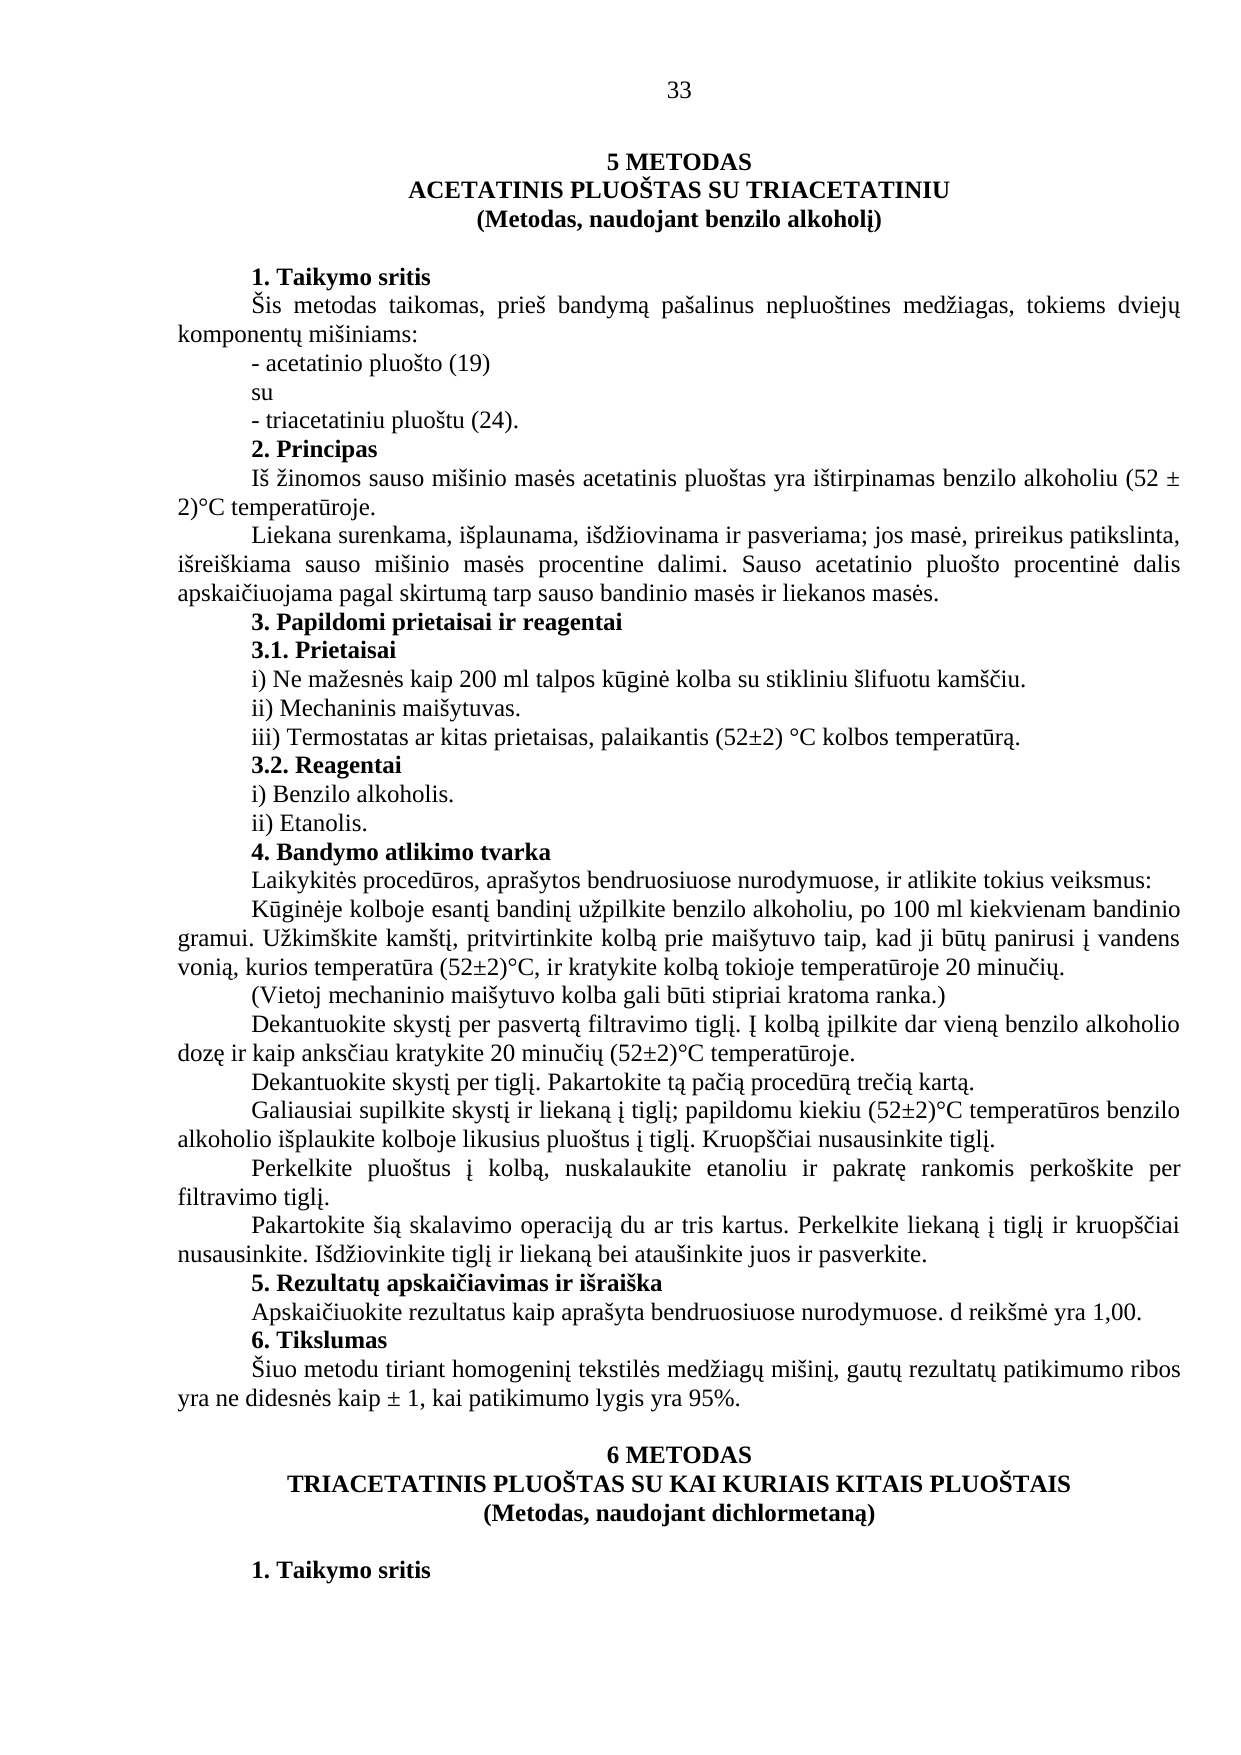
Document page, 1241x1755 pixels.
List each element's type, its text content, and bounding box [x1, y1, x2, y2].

text (Metodas, naudojant benzilo alkoholį) [177, 204, 1181, 233]
text su [177, 377, 1181, 406]
text i) Benzilo alkoholis. [177, 779, 1181, 808]
text Iš žinomos sauso mišinio masės acetatinis pluoštas yra ištirpinamas benzilo alkoholiu (52 ± 2)°C temperatūroje. [177, 463, 1181, 521]
text Pakartokite šią skalavimo operaciją du ar tris kartus. Perkelkite liekaną į tiglį ir kruopščiai nusausinkite. Išdžiovinkite tiglį ir liekaną bei ataušinkite juos ir pasverkite. [177, 1211, 1181, 1268]
text Šis metodas taikomas, prieš bandymą pašalinus nepluoštines medžiagas, tokiems dviejų komponentų mišiniams: [177, 291, 1181, 348]
text - triacetatiniu pluoštu (24). [177, 406, 1181, 434]
text 3.2. Reagentai [177, 751, 1181, 779]
text 5 METODAS [177, 147, 1181, 176]
text 6. Tikslumas [177, 1326, 1181, 1354]
text Laikykitės procedūros, aprašytos bendruosiuose nurodymuose, ir atlikite tokius veiksmus: [177, 866, 1181, 894]
text Liekana surenkama, išplaunama, išdžiovinama ir pasveriama; jos masė, prireikus patikslinta, išreiškiama sauso mišinio masės procentine dalimi. Sauso acetatinio pluošto procentinė dalis apskaičiuojama pagal skirtumą tarp sauso bandinio masės ir liekanos masės. [177, 521, 1181, 607]
text Dekantuokite skystį per tiglį. Pakartokite tą pačią procedūrą trečią kartą. [177, 1067, 1181, 1096]
text 4. Bandymo atlikimo tvarka [177, 837, 1181, 866]
text (Metodas, naudojant dichlormetaną) [177, 1498, 1181, 1527]
text (Vietoj mechaninio maišytuvo kolba gali būti stipriai kratoma ranka.) [177, 981, 1181, 1009]
text i) Ne mažesnės kaip 200 ml talpos kūginė kolba su stikliniu šlifuotu kamščiu. [177, 664, 1181, 693]
text ii) Mechaninis maišytuvas. [177, 693, 1181, 722]
text TRIACETATINIS PLUOŠTAS SU KAI KURIAIS KITAIS PLUOŠTAIS [177, 1469, 1181, 1498]
text 1. Taikymo sritis [177, 1556, 1181, 1584]
text iii) Termostatas ar kitas prietaisas, palaikantis (52±2) °C kolbos temperatūrą. [177, 722, 1181, 751]
text Šiuo metodu tiriant homogeninį tekstilės medžiagų mišinį, gautų rezultatų patikimumo ribos yra ne didesnės kaip ± 1, kai patikimumo lygis yra 95%. [177, 1354, 1181, 1412]
text ii) Etanolis. [177, 808, 1181, 837]
text - acetatinio pluošto (19) [177, 348, 1181, 377]
text 3.1. Prietaisai [177, 636, 1181, 664]
text Perkelkite pluoštus į kolbą, nuskalaukite etanoliu ir pakratę rankomis perkoškite per filtravimo tiglį. [177, 1153, 1181, 1211]
text 5. Rezultatų apskaičiavimas ir išraiška [177, 1268, 1181, 1297]
text Dekantuokite skystį per pasvertą filtravimo tiglį. Į kolbą įpilkite dar vieną benzilo alkoholio dozę ir kaip anksčiau kratykite 20 minučių (52±2)°C temperatūroje. [177, 1009, 1181, 1067]
text Galiausiai supilkite skystį ir liekaną į tiglį; papildomu kiekiu (52±2)°C temperatūros benzilo alkoholio išplaukite kolboje likusius pluoštus į tiglį. Kruopščiai nusausinkite tiglį. [177, 1096, 1181, 1153]
text 2. Principas [177, 434, 1181, 463]
text Kūginėje kolboje esantį bandinį užpilkite benzilo alkoholiu, po 100 ml kiekvienam bandinio gramui. Užkimškite kamštį, pritvirtinkite kolbą prie maišytuvo taip, kad ji būtų panirusi į vandens vonią, kurios temperatūra (52±2)°C, ir kratykite kolbą tokioje temperatūroje 20 minučių. [177, 894, 1181, 981]
text Apskaičiuokite rezultatus kaip aprašyta bendruosiuose nurodymuose. d reikšmė yra 1,00. [177, 1297, 1181, 1326]
text ACETATINIS PLUOŠTAS SU TRIACETATINIU [177, 176, 1181, 204]
text 6 METODAS [177, 1441, 1181, 1469]
text 3. Papildomi prietaisai ir reagentai [177, 607, 1181, 636]
text 1. Taikymo sritis [177, 262, 1181, 291]
